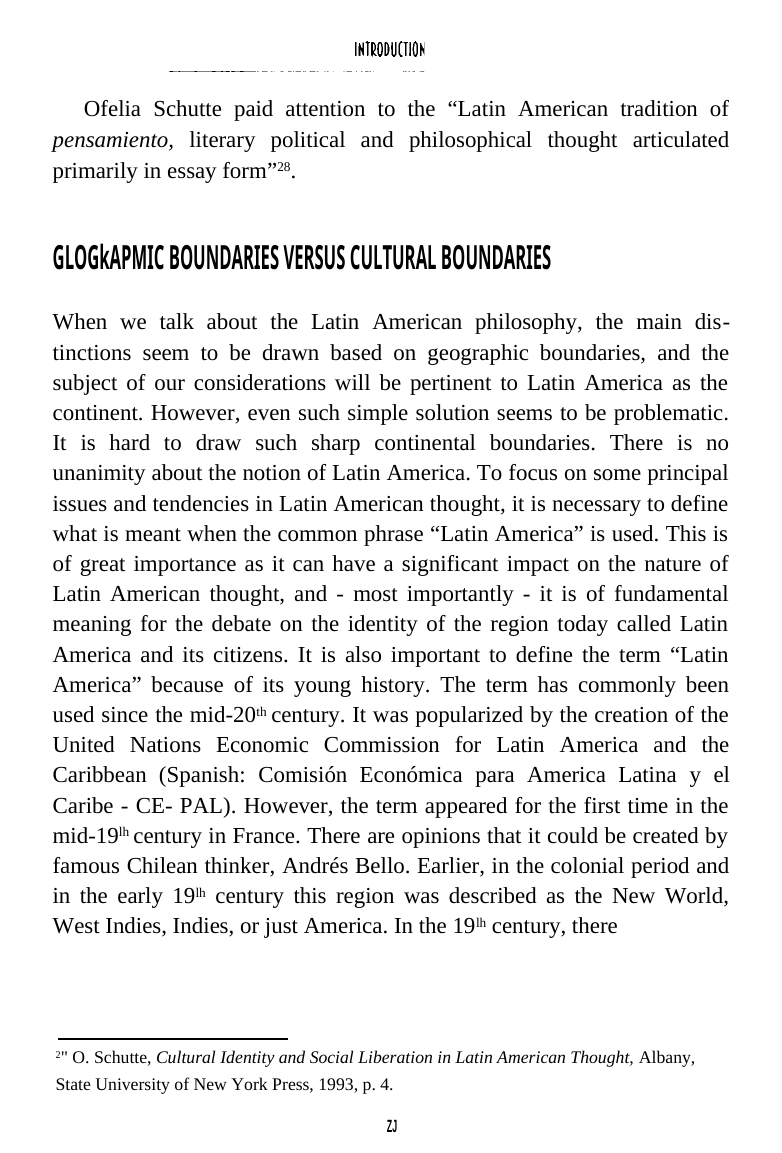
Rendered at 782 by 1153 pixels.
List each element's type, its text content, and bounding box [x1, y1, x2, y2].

picture [168, 41, 425, 72]
subtitle GLOGkAPMIC BOUNDARIES VERSUS CULTURAL BOUNDARIES [52, 234, 730, 279]
text Ofelia Schutte paid attention to the “Latin American tradition of pensamiento, literary political and philosophical thought articulated primarily in essay form”28. [52, 95, 730, 183]
text ZJ [55, 1116, 728, 1136]
text 2" O. Schutte, Cultural Identity and Social Liberation in Latin American Thought, Albany, State University of New York Press, 1993, p. 4. [55, 1047, 728, 1094]
text When we talk about the Latin American philosophy, the main dis­tinctions seem to be drawn based on geographic boundaries, and the subject of our considerations will be pertinent to Latin America as the continent. However, even such simple solution seems to be problematic. It is hard to draw such sharp continental boundaries. There is no unanimity about the notion of Latin America. To focus on some principal issues and tendencies in Latin American thought, it is necessary to define what is meant when the common phrase “Latin America” is used. This is of great importance as it can have a significant impact on the nature of Latin American thought, and - most importantly - it is of fundamental meaning for the debate on the identity of the region today called Latin America and its citizens. It is also important to define the term “Latin America” because of its young history. The term has commonly been used since the mid-20th century. It was popularized by the creation of the United Nations Economic Commission for Latin America and the Caribbean (Span­ish: Comisión Económica para America Latina y el Caribe - CE- PAL). However, the term appeared for the first time in the mid-19lh century in France. There are opinions that it could be created by famous Chilean thinker, Andrés Bello. Earlier, in the colonial period and in the early 19lh century this region was described as the New World, West Indies, Indies, or just America. In the 19lh century, there [52, 308, 730, 939]
